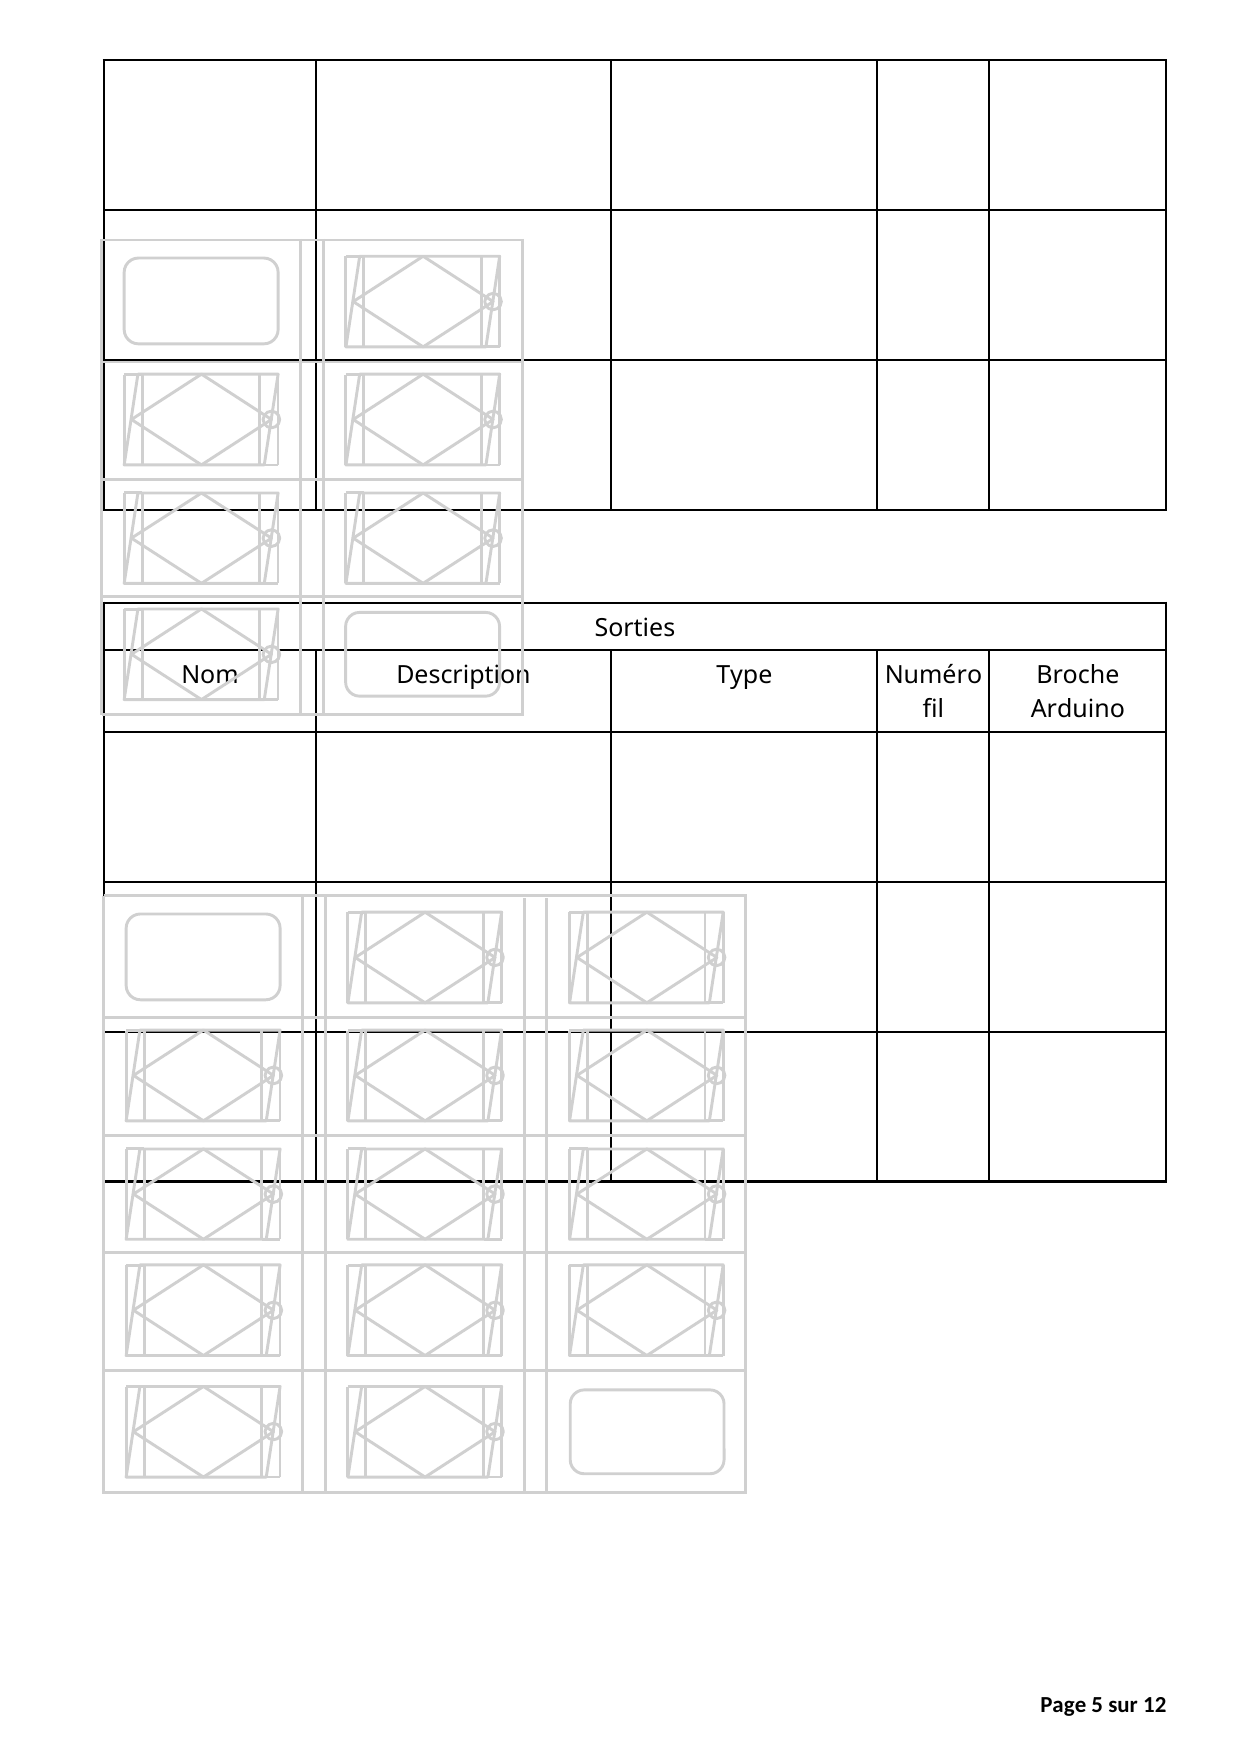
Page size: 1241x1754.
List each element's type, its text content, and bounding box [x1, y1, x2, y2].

table_cell [349, 1150, 359, 1180]
table_cell [350, 1079, 364, 1119]
table_cell [317, 211, 610, 359]
table_header [325, 604, 521, 649]
table_cell [146, 1033, 260, 1118]
table_cell [317, 883, 610, 894]
table_cell [129, 1079, 143, 1119]
table_cell [612, 211, 876, 359]
table_cell [105, 241, 299, 359]
table_cell [325, 481, 521, 508]
table_cell [612, 897, 744, 1016]
table_cell [261, 495, 276, 508]
table_cell [571, 1150, 581, 1180]
table_cell [105, 363, 299, 478]
table_cell [581, 1151, 586, 1180]
table_cell [483, 495, 497, 508]
table_cell [144, 495, 194, 508]
table_cell [136, 1033, 143, 1071]
table_cell [589, 914, 610, 947]
table_cell [317, 1033, 324, 1134]
table_cell [572, 1079, 586, 1119]
table_cell [367, 1086, 418, 1119]
table_cell [105, 897, 301, 1016]
table_header [302, 604, 322, 649]
table_header [105, 604, 299, 649]
table_cell [548, 1019, 610, 1031]
table_cell Broche Arduino [990, 651, 1165, 731]
table_cell [325, 363, 521, 478]
table_cell [589, 939, 610, 976]
table_cell [524, 361, 610, 508]
table_cell [317, 241, 322, 359]
table_cell [137, 1151, 143, 1180]
table_cell [434, 1033, 482, 1064]
table_cell [485, 1033, 499, 1068]
table_cell [612, 914, 639, 932]
table_cell [146, 1086, 196, 1119]
table_cell [317, 1019, 324, 1031]
table_cell [878, 883, 988, 1031]
table_cell [105, 716, 315, 731]
table_cell [105, 733, 315, 881]
table_cell [612, 1151, 639, 1169]
table_cell [579, 1033, 586, 1071]
table_cell [304, 897, 315, 1016]
table_cell [548, 1137, 610, 1180]
table_cell [317, 897, 324, 1016]
table_cell [612, 1137, 744, 1180]
table_cell [302, 481, 315, 508]
table_cell [146, 1033, 194, 1064]
table_cell [589, 1151, 610, 1180]
table_cell [433, 1087, 482, 1119]
table_cell [213, 1033, 260, 1064]
table_cell [317, 363, 322, 478]
table_cell [209, 495, 258, 508]
table_cell [105, 1137, 301, 1180]
table_cell [589, 1057, 610, 1094]
table_cell [589, 1033, 610, 1065]
table_cell [367, 1151, 417, 1180]
table_cell [317, 61, 610, 209]
table_cell [654, 969, 704, 1001]
table_cell [327, 1137, 523, 1180]
table_cell [572, 961, 586, 1001]
table_cell [612, 1033, 744, 1134]
table_cell [571, 914, 581, 977]
table_cell [612, 1101, 639, 1119]
table_cell [589, 968, 610, 1001]
table_cell Type [612, 651, 876, 731]
table_cell [302, 651, 315, 713]
table_cell [382, 1152, 469, 1180]
table_cell [317, 481, 322, 508]
table_cell [327, 1019, 523, 1031]
table_cell [105, 61, 315, 209]
table_cell [990, 1033, 1165, 1180]
table_cell [526, 1019, 545, 1031]
table_header Sorties [524, 604, 1165, 649]
table_cell [712, 966, 722, 1001]
table_cell Numéro fil [878, 651, 988, 731]
table_cell [302, 363, 315, 478]
table_cell Description [317, 651, 610, 731]
table_cell [612, 1033, 704, 1118]
table_cell [589, 1086, 610, 1119]
table_cell [712, 1085, 722, 1119]
table_cell [878, 61, 988, 209]
table_cell [878, 211, 988, 359]
table_cell [706, 1151, 721, 1180]
table_cell [612, 1019, 744, 1031]
table_cell [706, 1033, 721, 1068]
table_cell [405, 496, 442, 508]
table_cell [612, 915, 704, 1000]
table_cell [105, 211, 315, 239]
table_cell [878, 361, 988, 508]
table_cell [706, 914, 721, 950]
table_cell [612, 983, 639, 1001]
table_cell [105, 1019, 301, 1031]
table_cell [349, 1033, 359, 1097]
table_cell [146, 1151, 196, 1180]
table_cell [706, 1083, 713, 1119]
table_cell [105, 883, 315, 894]
table_cell [431, 495, 480, 508]
table_cell [211, 1087, 260, 1119]
table_cell [612, 61, 876, 209]
table_cell [126, 494, 136, 508]
table_cell [359, 1151, 364, 1180]
table_cell [654, 914, 704, 946]
table_cell [878, 1033, 988, 1180]
table_cell [747, 1033, 876, 1180]
table_cell [571, 1033, 581, 1095]
table_cell [612, 1152, 690, 1180]
table_cell [367, 1033, 416, 1065]
table_cell [878, 733, 988, 881]
table_cell [990, 211, 1165, 359]
table_cell [263, 1151, 278, 1180]
table_cell [105, 1033, 301, 1134]
table_cell [367, 1033, 482, 1118]
table_cell [990, 883, 1165, 1031]
table_cell [365, 495, 415, 508]
table_cell [317, 1137, 324, 1180]
table_cell [128, 1150, 138, 1180]
table_cell [526, 1137, 545, 1180]
table_cell [160, 1152, 247, 1180]
table_cell [656, 1033, 704, 1064]
table_cell [485, 1151, 499, 1180]
table_cell [490, 1085, 500, 1119]
table_cell [655, 1151, 704, 1180]
table_cell [263, 1033, 278, 1068]
table_cell [526, 1033, 545, 1134]
table_cell [706, 965, 713, 1001]
table_cell [612, 361, 876, 508]
table_cell [358, 1033, 364, 1071]
table_cell [211, 1151, 260, 1180]
table_cell [612, 1033, 638, 1050]
table_cell [327, 1033, 523, 1134]
table_cell [347, 494, 357, 508]
table_cell [485, 1083, 491, 1119]
table_cell [327, 897, 610, 1016]
table_cell [433, 1151, 482, 1180]
table_cell [183, 496, 220, 508]
table_cell [304, 1033, 315, 1134]
table_cell [990, 61, 1165, 209]
table_cell [105, 481, 299, 508]
table_cell [304, 1019, 315, 1031]
table_cell [612, 733, 876, 881]
table_cell [128, 1033, 137, 1092]
table_cell [990, 361, 1165, 508]
table_cell [263, 1083, 270, 1119]
table_cell [990, 733, 1165, 881]
table_cell [304, 1137, 315, 1180]
table_cell [325, 241, 521, 359]
table_cell [548, 1033, 610, 1134]
table_cell [317, 733, 610, 881]
table_cell [269, 1084, 279, 1119]
table_cell [654, 1087, 704, 1119]
table_cell [612, 883, 876, 1031]
table_cell [302, 241, 315, 359]
table_cell Nom [105, 651, 299, 713]
table_cell [579, 914, 586, 953]
